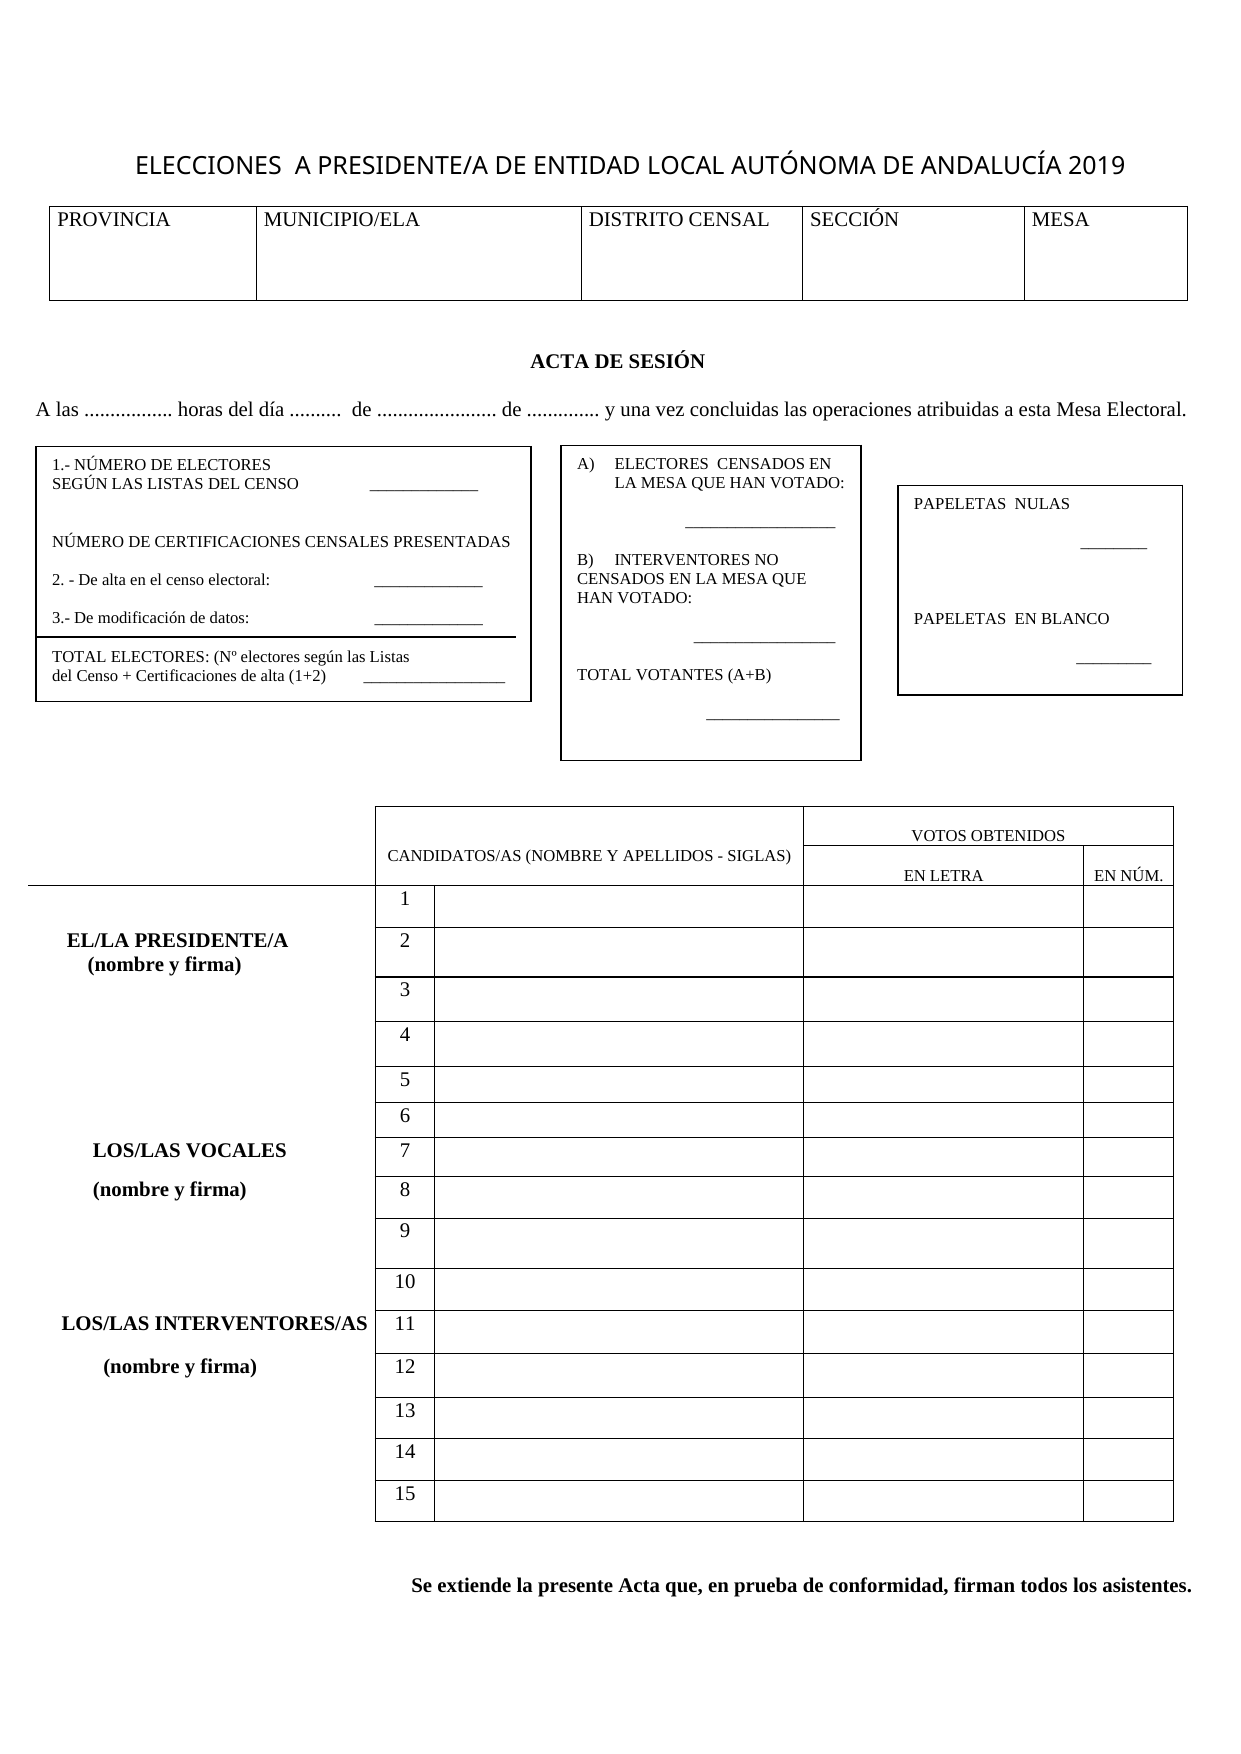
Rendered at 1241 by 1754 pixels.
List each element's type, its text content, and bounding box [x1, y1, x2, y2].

table_cell [1084, 1439, 1173, 1480]
table_cell 10 [376, 1269, 434, 1310]
table_cell [804, 928, 1083, 976]
table_cell [1084, 978, 1173, 1021]
text 2. - De alta en el censo electoral: _____________ [52, 570, 515, 589]
table_cell [619, 1138, 803, 1176]
table_cell EL/LA PRESIDENTE/A (nombre y firma) [28, 927, 375, 976]
table_cell [619, 1439, 803, 1480]
table_cell [619, 1354, 803, 1397]
table_cell [1084, 1354, 1173, 1397]
table_cell [1084, 1067, 1173, 1102]
table_cell 15 [376, 1481, 434, 1521]
table_cell [619, 1481, 803, 1521]
table_cell [619, 1022, 803, 1066]
table_cell [435, 1481, 618, 1521]
table_header MUNICIPIO/ELA [257, 207, 581, 299]
table_cell 4 [376, 1022, 434, 1066]
table_cell [804, 1311, 1083, 1353]
table_cell 5 [376, 1067, 434, 1102]
table_cell [435, 928, 618, 976]
text TOTAL ELECTORES: (Nº electores según las Listas [52, 646, 515, 666]
text NÚMERO DE CERTIFICACIONES CENSALES PRESENTADAS [52, 531, 515, 551]
table_cell [804, 1219, 1083, 1267]
table_cell LOS/LAS VOCALES [28, 1137, 375, 1176]
table_cell [804, 1103, 1083, 1137]
table_cell 14 [376, 1439, 434, 1480]
text del Censo + Certificaciones de alta (1+2) _________________ [52, 666, 515, 685]
table_cell 6 [376, 1103, 434, 1137]
table_cell [435, 1103, 618, 1137]
table_cell [28, 1268, 375, 1310]
table_cell [804, 1138, 1083, 1176]
text Se extiende la presente Acta que, en prueba de conformidad, firman todos los asistentes. [411, 1573, 1206, 1597]
table_cell 2 [376, 928, 434, 976]
table_cell [804, 1439, 1083, 1480]
table_cell [804, 1177, 1083, 1217]
table_cell [804, 1398, 1083, 1438]
table_cell [804, 1354, 1083, 1397]
table_cell EN LETRA [804, 846, 1083, 885]
table_cell (nombre y firma) [28, 1353, 375, 1397]
table_cell 7 [376, 1138, 434, 1176]
table_cell [1084, 1103, 1173, 1137]
table_cell EN NÚM. [1084, 846, 1173, 885]
table_cell 11 [376, 1311, 434, 1353]
table_cell [804, 978, 1083, 1021]
table_cell [804, 1269, 1083, 1310]
table_cell [435, 1398, 618, 1438]
table_cell [435, 978, 618, 1021]
text PAPELETAS EN BLANCO [914, 608, 1167, 628]
text __________________ [577, 511, 845, 530]
table_cell [1084, 1022, 1173, 1066]
table_cell [28, 1397, 375, 1438]
table_cell [435, 1311, 618, 1353]
text _________________ [577, 626, 845, 645]
table_cell [1084, 1138, 1173, 1176]
table_cell 12 [376, 1354, 434, 1397]
table_header CANDIDATOS/AS (NOMBRE Y APELLIDOS - SIGLAS) [376, 807, 803, 885]
table_cell [28, 1066, 375, 1102]
text B) INTERVENTORES NO CENSADOS EN LA MESA QUE HAN VOTADO: [577, 549, 845, 607]
table_cell [28, 886, 375, 927]
table_cell [435, 886, 618, 927]
text TOTAL VOTANTES (A+B) [577, 664, 845, 683]
table_cell [1084, 1311, 1173, 1353]
table_cell LOS/LAS INTERVENTORES/AS [28, 1310, 375, 1353]
table_cell [1084, 1269, 1173, 1310]
text _________ [914, 647, 1167, 666]
table_cell [619, 928, 803, 976]
table_cell [1084, 886, 1173, 927]
text A las ................. horas del día .......... de ....................... de .............. y una vez concluidas las operaciones atribuidas a esta Mesa Electoral. [35, 397, 1226, 421]
table_cell [28, 1438, 375, 1480]
table_cell [435, 1354, 618, 1397]
table_cell [1084, 928, 1173, 976]
table_cell [28, 1218, 375, 1267]
table_cell [28, 1102, 375, 1137]
table_cell (nombre y firma) [28, 1176, 375, 1217]
table_cell 9 [376, 1219, 434, 1267]
table_cell [1084, 1219, 1173, 1267]
table_cell [1084, 1177, 1173, 1217]
text SEGÚN LAS LISTAS DEL CENSO _____________ [52, 474, 515, 493]
table_cell [804, 1481, 1083, 1521]
table_header SECCIÓN [803, 207, 1024, 299]
table_header [28, 806, 375, 885]
table_cell [619, 886, 803, 927]
text ACTA DE SESIÓN [35, 349, 1226, 373]
table_cell [804, 1022, 1083, 1066]
table_cell [435, 1177, 618, 1217]
table_cell [619, 1103, 803, 1137]
table_cell 13 [376, 1398, 434, 1438]
text 3.- De modificación de datos: _____________ [52, 608, 515, 627]
table_cell [619, 1067, 803, 1102]
table_cell [1084, 1481, 1173, 1521]
table_cell [619, 978, 803, 1021]
text ________________ [577, 703, 845, 722]
table_header PROVINCIA [50, 207, 256, 299]
table_cell [804, 886, 1083, 927]
table_cell 3 [376, 978, 434, 1021]
table_cell [435, 1269, 618, 1310]
table_cell [1084, 1398, 1173, 1438]
table_cell [435, 1439, 618, 1480]
table_header MESA [1025, 207, 1187, 299]
table_cell 8 [376, 1177, 434, 1217]
text PAPELETAS NULAS [914, 493, 1167, 513]
table_cell 1 [376, 886, 434, 927]
table_cell [435, 1067, 618, 1102]
table_cell [435, 1138, 618, 1176]
table_cell [28, 1021, 375, 1066]
table_cell [619, 1219, 803, 1267]
table_cell [619, 1398, 803, 1438]
text 1.- NÚMERO DE ELECTORES [52, 455, 515, 474]
table_cell [28, 976, 375, 1021]
table_cell [619, 1177, 803, 1217]
table_cell [435, 1219, 618, 1267]
table_cell [28, 1480, 375, 1521]
subtitle ELECCIONES A PRESIDENTE/A DE ENTIDAD LOCAL AUTÓNOMA DE ANDALUCÍA 2019 [35, 148, 1226, 182]
table_header VOTOS OBTENIDOS [804, 807, 1173, 845]
table_header DISTRITO CENSAL [582, 207, 802, 299]
text ________ [914, 532, 1167, 551]
table_cell [619, 1311, 803, 1353]
table_cell [435, 1022, 618, 1066]
list ELECTORES CENSADOS EN LA MESA QUE HAN VOTADO: [577, 453, 845, 492]
table_cell [619, 1269, 803, 1310]
table_cell [804, 1067, 1083, 1102]
